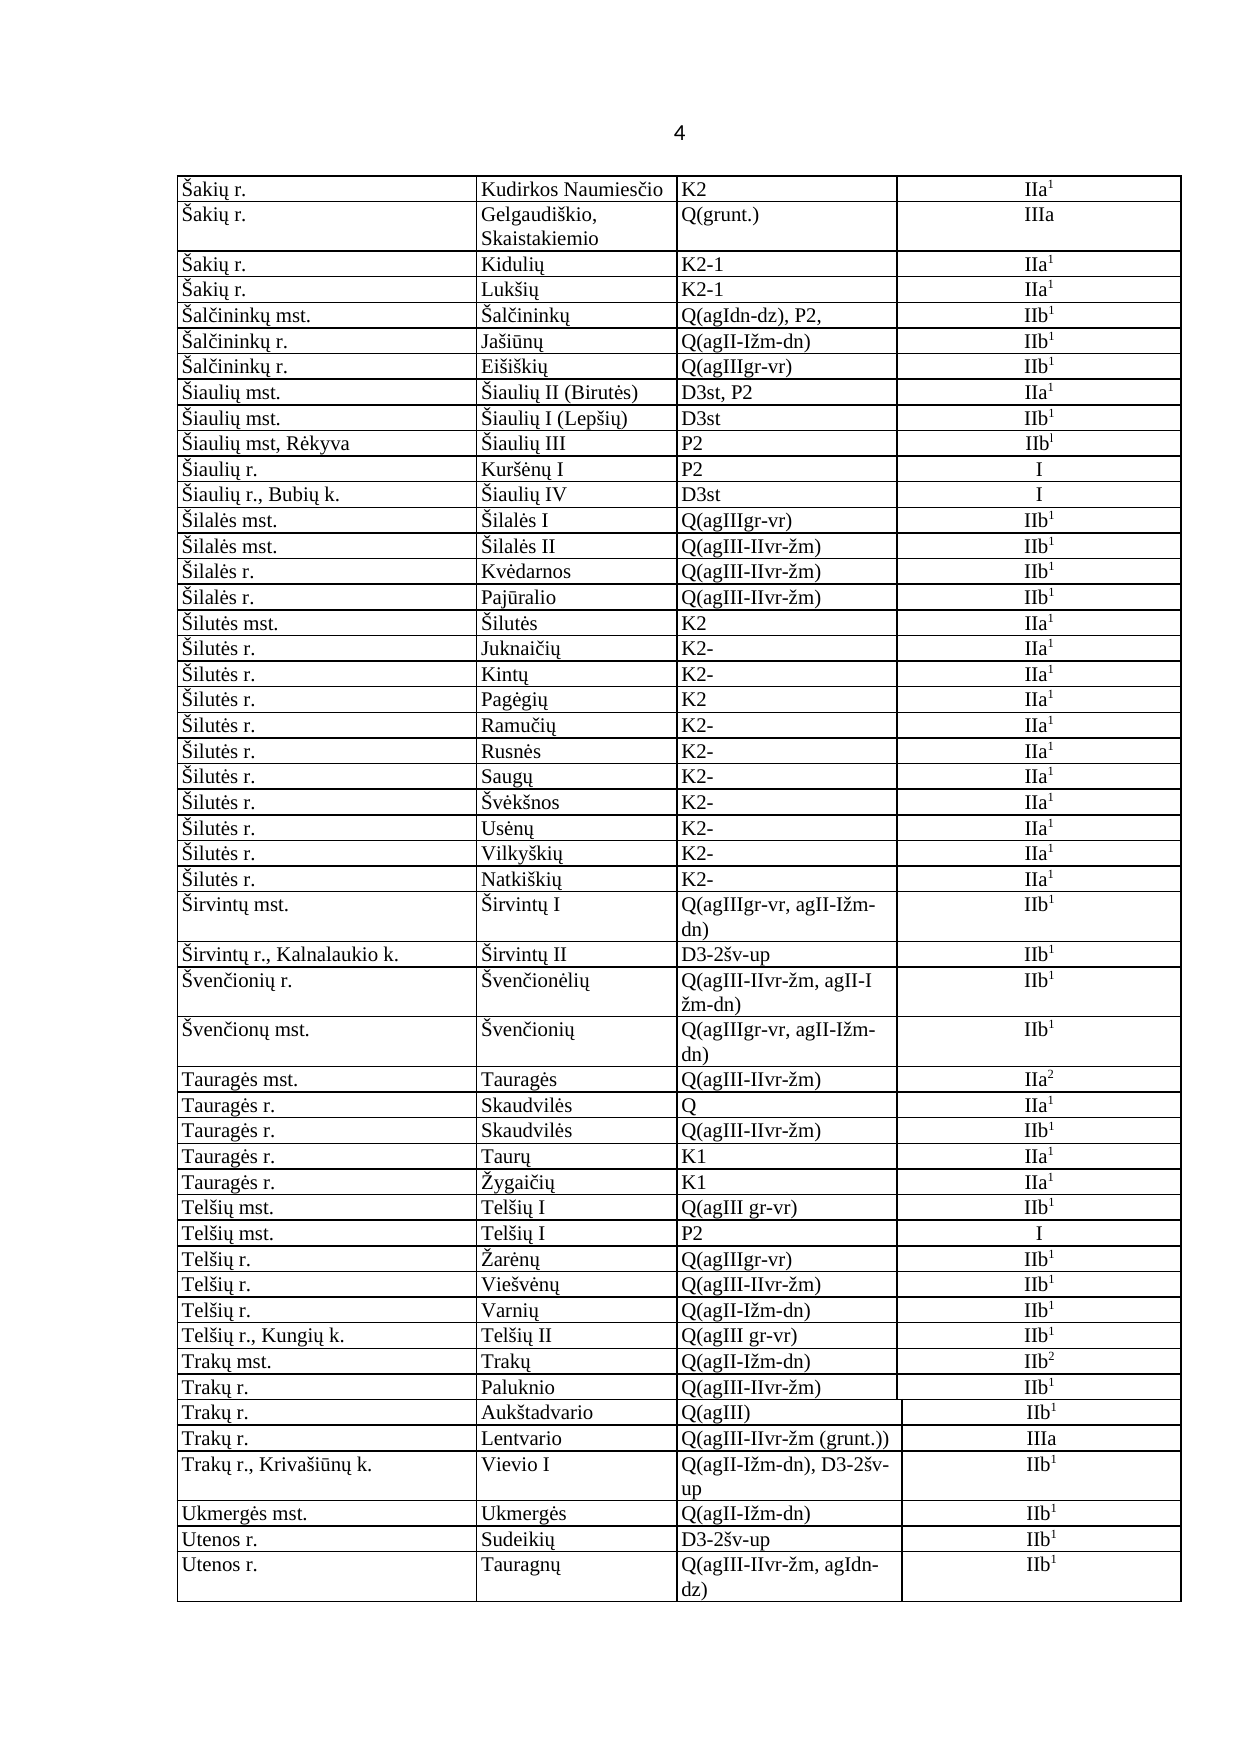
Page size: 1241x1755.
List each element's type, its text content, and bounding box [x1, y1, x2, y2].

table_cell IIa1 [898, 636, 1180, 660]
table_cell Utenos r. [178, 1552, 476, 1601]
table_cell K2- [678, 636, 896, 660]
table_cell IIa1 [898, 1170, 1180, 1194]
table_cell IIIa [898, 202, 1180, 250]
table_cell IIb1 [898, 1017, 1180, 1066]
table_cell IIa1 [898, 687, 1180, 711]
table_cell IIb1 [903, 1552, 1180, 1601]
table_cell K2- [678, 662, 896, 686]
table_cell IIb1 [903, 1452, 1180, 1499]
table_cell IIa1 [898, 764, 1180, 788]
table_cell IIa1 [898, 867, 1180, 891]
table_cell IIa1 [898, 790, 1180, 814]
table_cell Širvintų mst. [178, 892, 476, 941]
table_cell K2- [678, 713, 896, 737]
table_cell IIb1 [898, 968, 1180, 1016]
table_cell K2- [678, 739, 896, 763]
table_cell Širvintų I [477, 892, 676, 941]
table_cell IIa1 [898, 252, 1180, 276]
table_cell IIa1 [898, 277, 1180, 301]
table_cell Švenčionių r. [178, 968, 476, 1016]
table_cell K2 [678, 687, 896, 711]
table_cell IIa1 [898, 1144, 1180, 1168]
table_cell IIa1 [898, 816, 1180, 839]
table_cell IIa1 [898, 177, 1180, 201]
table_cell IIb1 [898, 892, 1180, 941]
table_cell Švenčionų mst. [178, 1017, 476, 1066]
table_cell IIa1 [898, 739, 1180, 763]
table_cell Vievio I [477, 1452, 676, 1499]
table_cell Švenčionėlių [477, 968, 676, 1016]
table_cell Tauragnų [477, 1552, 676, 1601]
table_cell Šakių r. [178, 202, 476, 250]
table_cell Q(grunt.) [678, 202, 896, 250]
table_cell Trakų r., Krivašiūnų k. [178, 1452, 476, 1499]
table_cell IIa1 [898, 662, 1180, 686]
table_cell IIa1 [898, 713, 1180, 737]
table_cell IIa1 [898, 611, 1180, 634]
table_cell Švenčionių [477, 1017, 676, 1066]
table_cell IIa1 [898, 841, 1180, 865]
